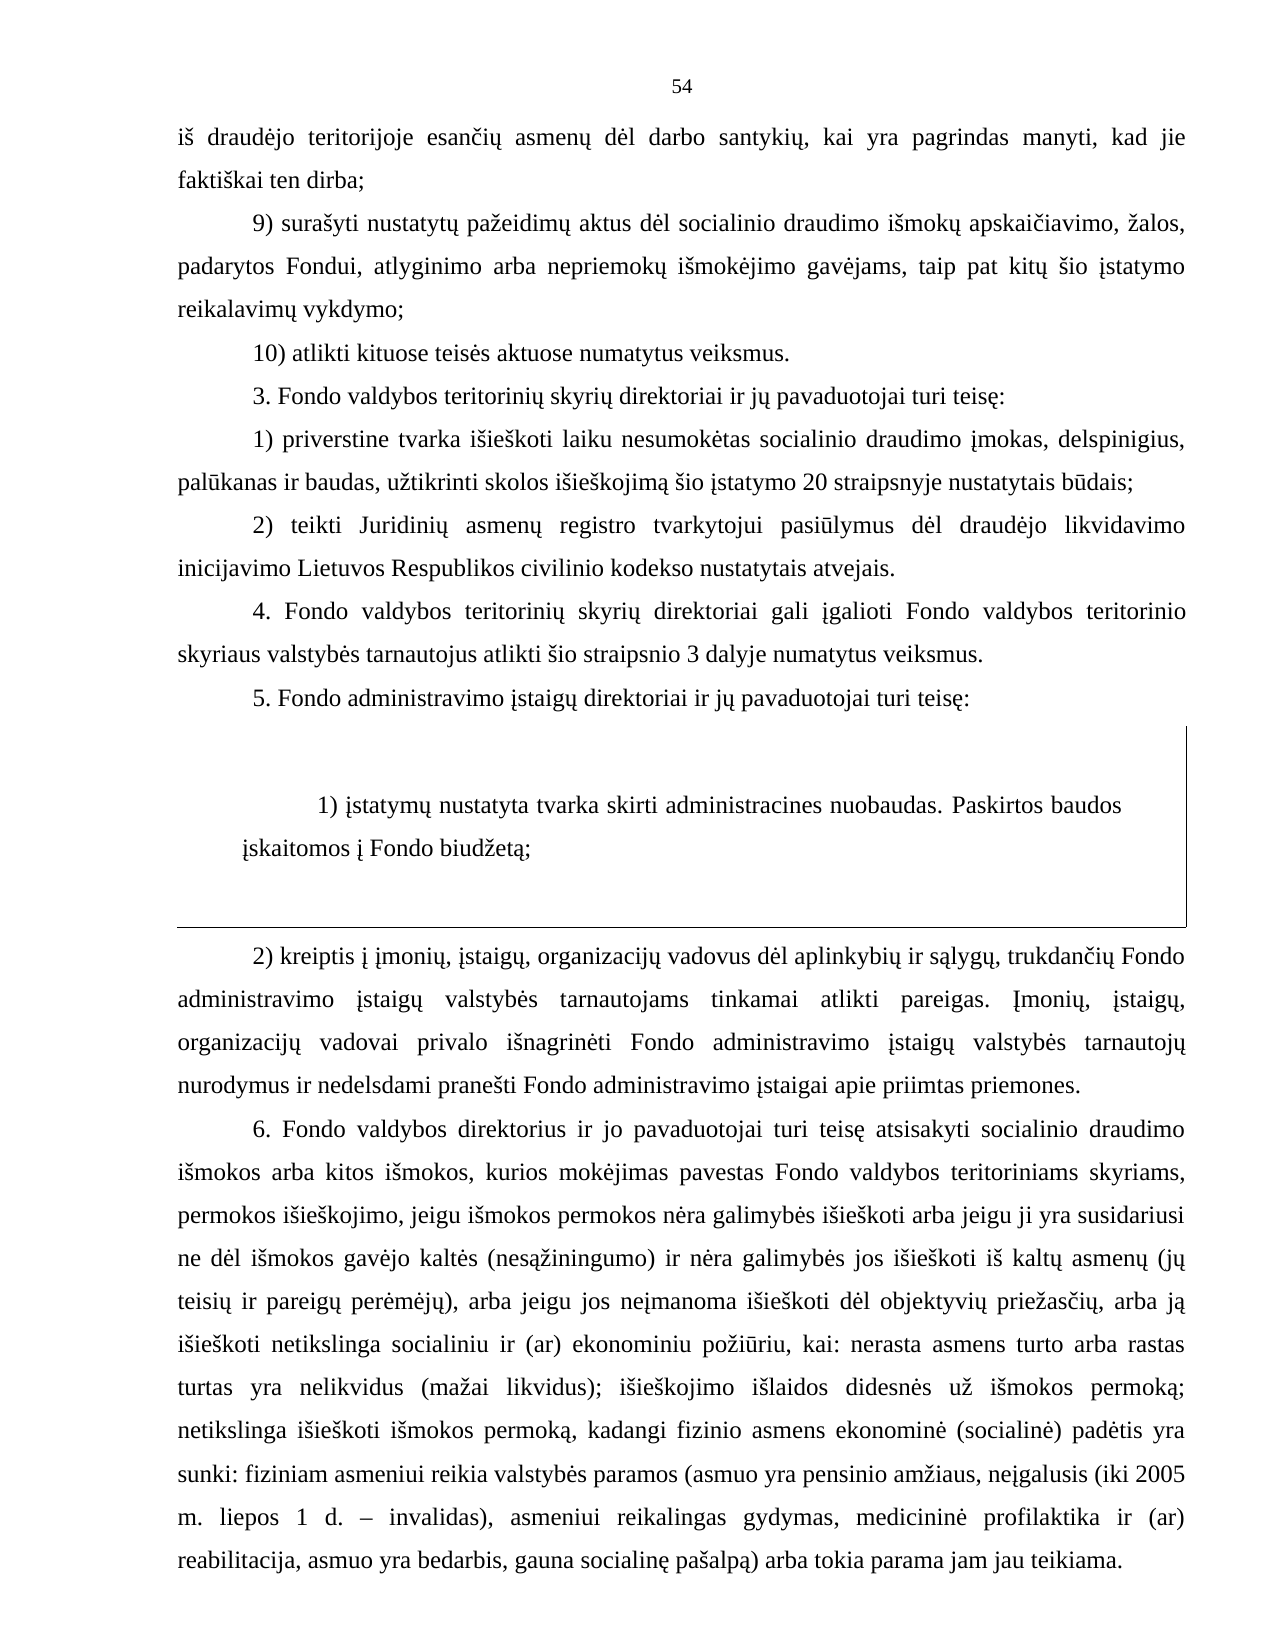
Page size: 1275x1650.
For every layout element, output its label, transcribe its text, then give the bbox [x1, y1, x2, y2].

text 2) kreiptis į įmonių, įstaigų, organizacijų vadovus dėl aplinkybių ir sąlygų, trukdančių Fondo administravimo įstaigų valstybės tarnautojams tinkamai atlikti pareigas. Įmonių, įstaigų, organizacijų vadovai privalo išnagrinėti Fondo administravimo įstaigų valstybės tarnautojų nurodymus ir nedelsdami pranešti Fondo administravimo įstaigai apie priimtas priemones. [177, 941, 1186, 1099]
text 5. Fondo administravimo įstaigų direktoriai ir jų pavaduotojai turi teisę: [177, 683, 1186, 711]
text 1) priverstine tvarka išieškoti laiku nesumokėtas socialinio draudimo įmokas, delspinigius, palūkanas ir baudas, užtikrinti skolos išieškojimą šio įstatymo 20 straipsnyje nustatytais būdais; [177, 424, 1186, 496]
text 10) atlikti kituose teisės aktuose numatytus veiksmus. [177, 338, 1186, 366]
text 6. Fondo valdybos direktorius ir jo pavaduotojai turi teisę atsisakyti socialinio draudimo išmokos arba kitos išmokos, kurios mokėjimas pavestas Fondo valdybos teritoriniams skyriams, permokos išieškojimo, jeigu išmokos permokos nėra galimybės išieškoti arba jeigu ji yra susidariusi ne dėl išmokos gavėjo kaltės (nesąžiningumo) ir nėra galimybės jos išieškoti iš kaltų asmenų (jų teisių ir pareigų perėmėjų), arba jeigu jos neįmanoma išieškoti dėl objektyvių priežasčių, arba ją išieškoti netikslinga socialiniu ir (ar) ekonominiu požiūriu, kai: nerasta asmens turto arba rastas turtas yra nelikvidus (mažai likvidus); išieškojimo išlaidos didesnės už išmokos permoką; netikslinga išieškoti išmokos permoką, kadangi fizinio asmens ekonominė (socialinė) padėtis yra sunki: fiziniam asmeniui reikia valstybės paramos (asmuo yra pensinio amžiaus, neįgalusis (iki 2005 m. liepos 1 d. – invalidas), asmeniui reikalingas gydymas, medicininė profilaktika ir (ar) reabilitacija, asmuo yra bedarbis, gauna socialinę pašalpą) arba tokia parama jam jau teikiama. [177, 1114, 1186, 1574]
text 3. Fondo valdybos teritorinių skyrių direktoriai ir jų pavaduotojai turi teisę: [177, 381, 1186, 409]
text iš draudėjo teritorijoje esančių asmenų dėl darbo santykių, kai yra pagrindas manyti, kad jie faktiškai ten dirba; [177, 122, 1186, 194]
text 4. Fondo valdybos teritorinių skyrių direktoriai gali įgalioti Fondo valdybos teritorinio skyriaus valstybės tarnautojus atlikti šio straipsnio 3 dalyje numatytus veiksmus. [177, 596, 1186, 668]
text 9) surašyti nustatytų pažeidimų aktus dėl socialinio draudimo išmokų apskaičiavimo, žalos, padarytos Fondui, atlyginimo arba nepriemokų išmokėjimo gavėjams, taip pat kitų šio įstatymo reikalavimų vykdymo; [177, 208, 1186, 323]
text 2) teikti Juridinių asmenų registro tvarkytojui pasiūlymus dėl draudėjo likvidavimo inicijavimo Lietuvos Respublikos civilinio kodekso nustatytais atvejais. [177, 510, 1186, 582]
text 1) įstatymų nustatyta tvarka skirti administracines nuobaudas. Paskirtos baudos įskaitomos į Fondo biudžetą; [177, 726, 1186, 927]
